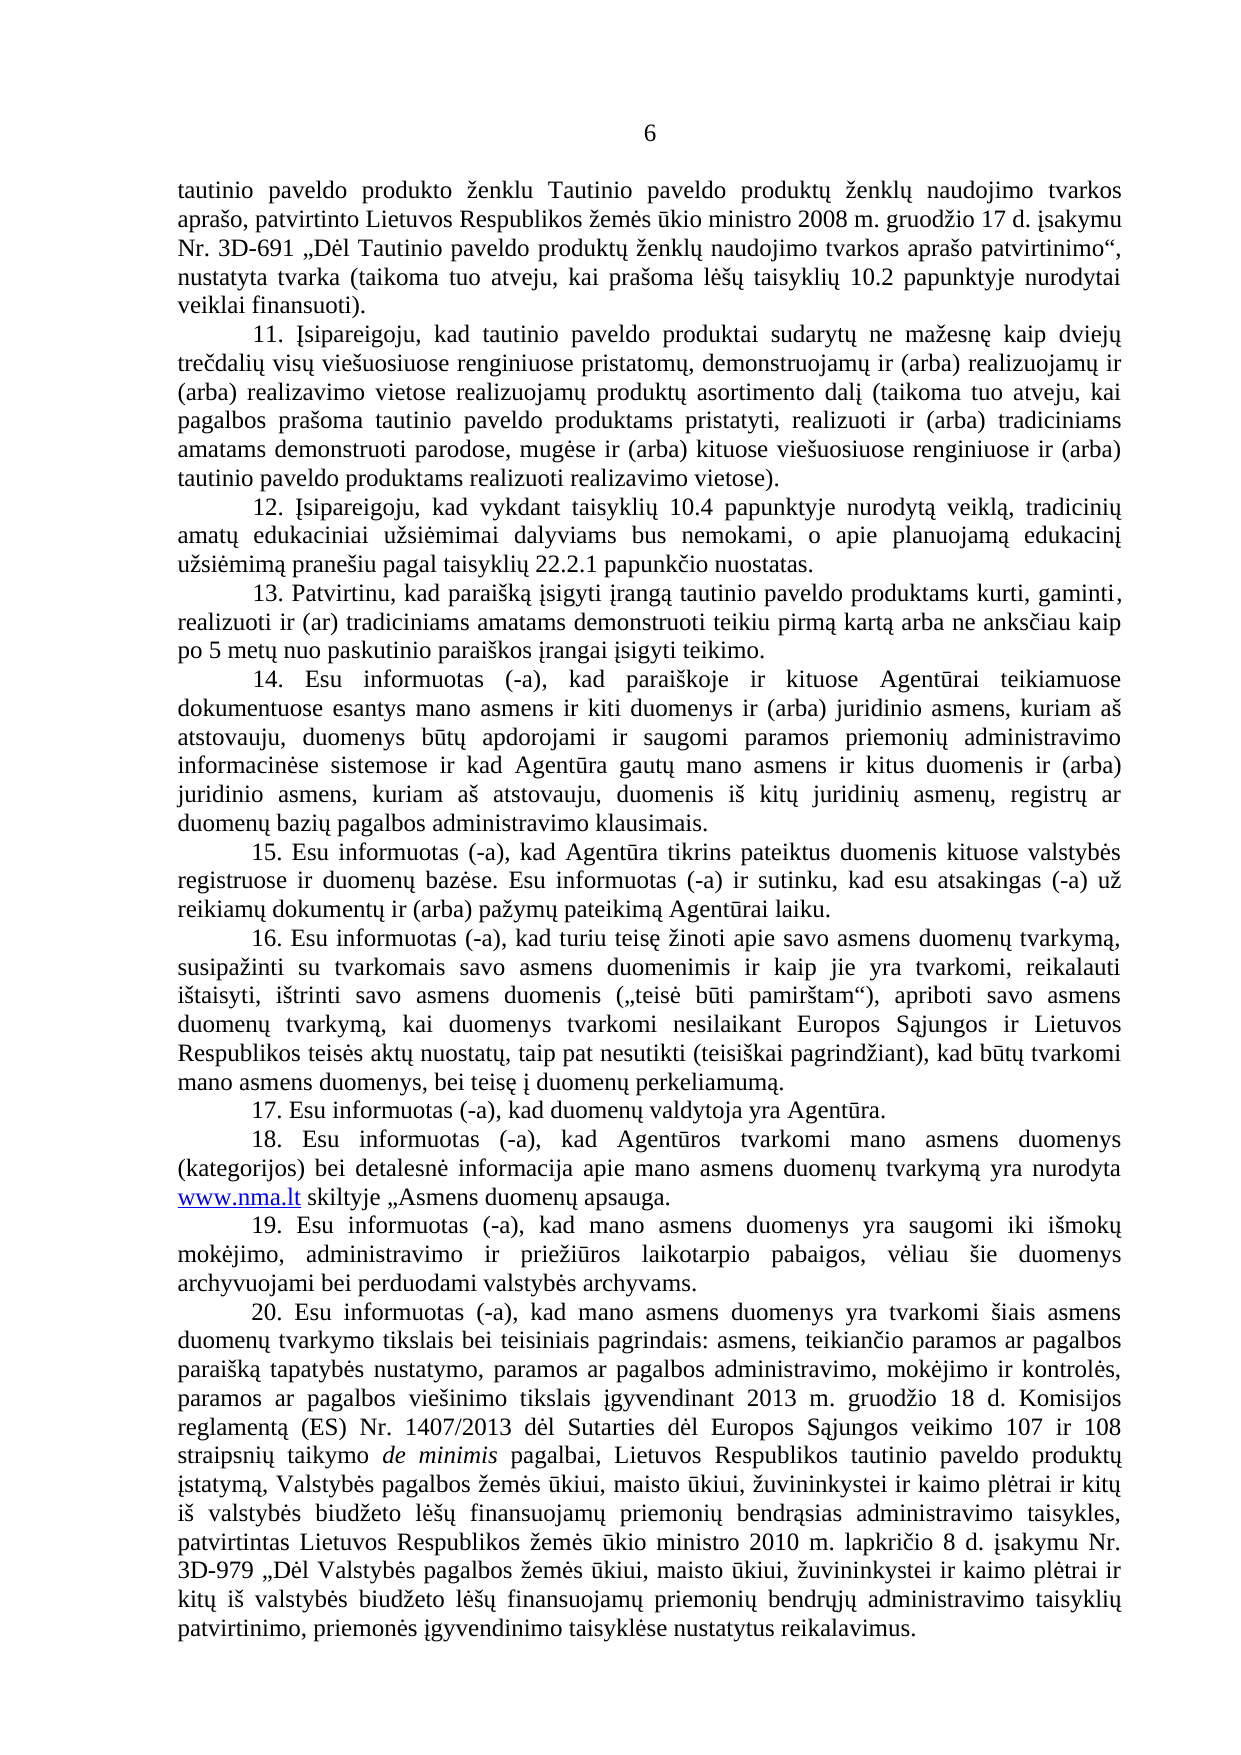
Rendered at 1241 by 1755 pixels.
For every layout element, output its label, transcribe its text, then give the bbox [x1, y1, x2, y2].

text tautinio paveldo produkto ženklu Tautinio paveldo produktų ženklų naudojimo tvarkos aprašo, patvirtinto Lietuvos Respublikos žemės ūkio ministro 2008 m. gruodžio 17 d. įsakymu Nr. 3D-691 „Dėl Tautinio paveldo produktų ženklų naudojimo tvarkos aprašo patvirtinimo“, nustatyta tvarka (taikoma tuo atveju, kai prašoma lėšų taisyklių 10.2 papunktyje nurodytai veiklai finansuoti). [177, 176, 1122, 319]
text 15. Esu informuotas (-a), kad Agentūra tikrins pateiktus duomenis kituose valstybės registruose ir duomenų bazėse. Esu informuotas (-a) ir sutinku, kad esu atsakingas (-a) už reikiamų dokumentų ir (arba) pažymų pateikimą Agentūrai laiku. [177, 837, 1122, 923]
text 19. Esu informuotas (-a), kad mano asmens duomenys yra saugomi iki išmokų mokėjimo, administravimo ir priežiūros laikotarpio pabaigos, vėliau šie duomenys archyvuojami bei perduodami valstybės archyvams. [177, 1211, 1122, 1297]
text 13. Patvirtinu, kad paraišką įsigyti įrangą tautinio paveldo produktams kurti, gaminti, realizuoti ir (ar) tradiciniams amatams demonstruoti teikiu pirmą kartą arba ne anksčiau kaip po 5 metų nuo paskutinio paraiškos įrangai įsigyti teikimo. [177, 578, 1122, 664]
text 12. Įsipareigoju, kad vykdant taisyklių 10.4 papunktyje nurodytą veiklą, tradicinių amatų edukaciniai užsiėmimai dalyviams bus nemokami, o apie planuojamą edukacinį užsiėmimą pranešiu pagal taisyklių 22.2.1 papunkčio nuostatas. [177, 492, 1122, 578]
text 14. Esu informuotas (-a), kad paraiškoje ir kituose Agentūrai teikiamuose dokumentuose esantys mano asmens ir kiti duomenys ir (arba) juridinio asmens, kuriam aš atstovauju, duomenys būtų apdorojami ir saugomi paramos priemonių administravimo informacinėse sistemose ir kad Agentūra gautų mano asmens ir kitus duomenis ir (arba) juridinio asmens, kuriam aš atstovauju, duomenis iš kitų juridinių asmenų, registrų ar duomenų bazių pagalbos administravimo klausimais. [177, 664, 1122, 837]
text 16. Esu informuotas (-a), kad turiu teisę žinoti apie savo asmens duomenų tvarkymą, susipažinti su tvarkomais savo asmens duomenimis ir kaip jie yra tvarkomi, reikalauti ištaisyti, ištrinti savo asmens duomenis („teisė būti pamirštam“), apriboti savo asmens duomenų tvarkymą, kai duomenys tvarkomi nesilaikant Europos Sąjungos ir Lietuvos Respublikos teisės aktų nuostatų, taip pat nesutikti (teisiškai pagrindžiant), kad būtų tvarkomi mano asmens duomenys, bei teisę į duomenų perkeliamumą. [177, 923, 1122, 1096]
text 11. Įsipareigoju, kad tautinio paveldo produktai sudarytų ne mažesnę kaip dviejų trečdalių visų viešuosiuose renginiuose pristatomų, demonstruojamų ir (arba) realizuojamų ir (arba) realizavimo vietose realizuojamų produktų asortimento dalį (taikoma tuo atveju, kai pagalbos prašoma tautinio paveldo produktams pristatyti, realizuoti ir (arba) tradiciniams amatams demonstruoti parodose, mugėse ir (arba) kituose viešuosiuose renginiuose ir (arba) tautinio paveldo produktams realizuoti realizavimo vietose). [177, 319, 1122, 492]
text 20. Esu informuotas (-a), kad mano asmens duomenys yra tvarkomi šiais asmens duomenų tvarkymo tikslais bei teisiniais pagrindais: asmens, teikiančio paramos ar pagalbos paraišką tapatybės nustatymo, paramos ar pagalbos administravimo, mokėjimo ir kontrolės, paramos ar pagalbos viešinimo tikslais įgyvendinant 2013 m. gruodžio 18 d. Komisijos reglamentą (ES) Nr. 1407/2013 dėl Sutarties dėl Europos Sąjungos veikimo 107 ir 108 straipsnių taikymo de minimis pagalbai, Lietuvos Respublikos tautinio paveldo produktų įstatymą, Valstybės pagalbos žemės ūkiui, maisto ūkiui, žuvininkystei ir kaimo plėtrai ir kitų iš valstybės biudžeto lėšų finansuojamų priemonių bendrąsias administravimo taisykles, patvirtintas Lietuvos Respublikos žemės ūkio ministro 2010 m. lapkričio 8 d. įsakymu Nr. 3D-979 „Dėl Valstybės pagalbos žemės ūkiui, maisto ūkiui, žuvininkystei ir kaimo plėtrai ir kitų iš valstybės biudžeto lėšų finansuojamų priemonių bendrųjų administravimo taisyklių patvirtinimo, priemonės įgyvendinimo taisyklėse nustatytus reikalavimus. [177, 1297, 1122, 1642]
text 17. Esu informuotas (-a), kad duomenų valdytoja yra Agentūra. [177, 1096, 1122, 1124]
text 18. Esu informuotas (-a), kad Agentūros tvarkomi mano asmens duomenys (kategorijos) bei detalesnė informacija apie mano asmens duomenų tvarkymą yra nurodyta www.nma.lt skiltyje „Asmens duomenų apsauga. [177, 1124, 1122, 1211]
